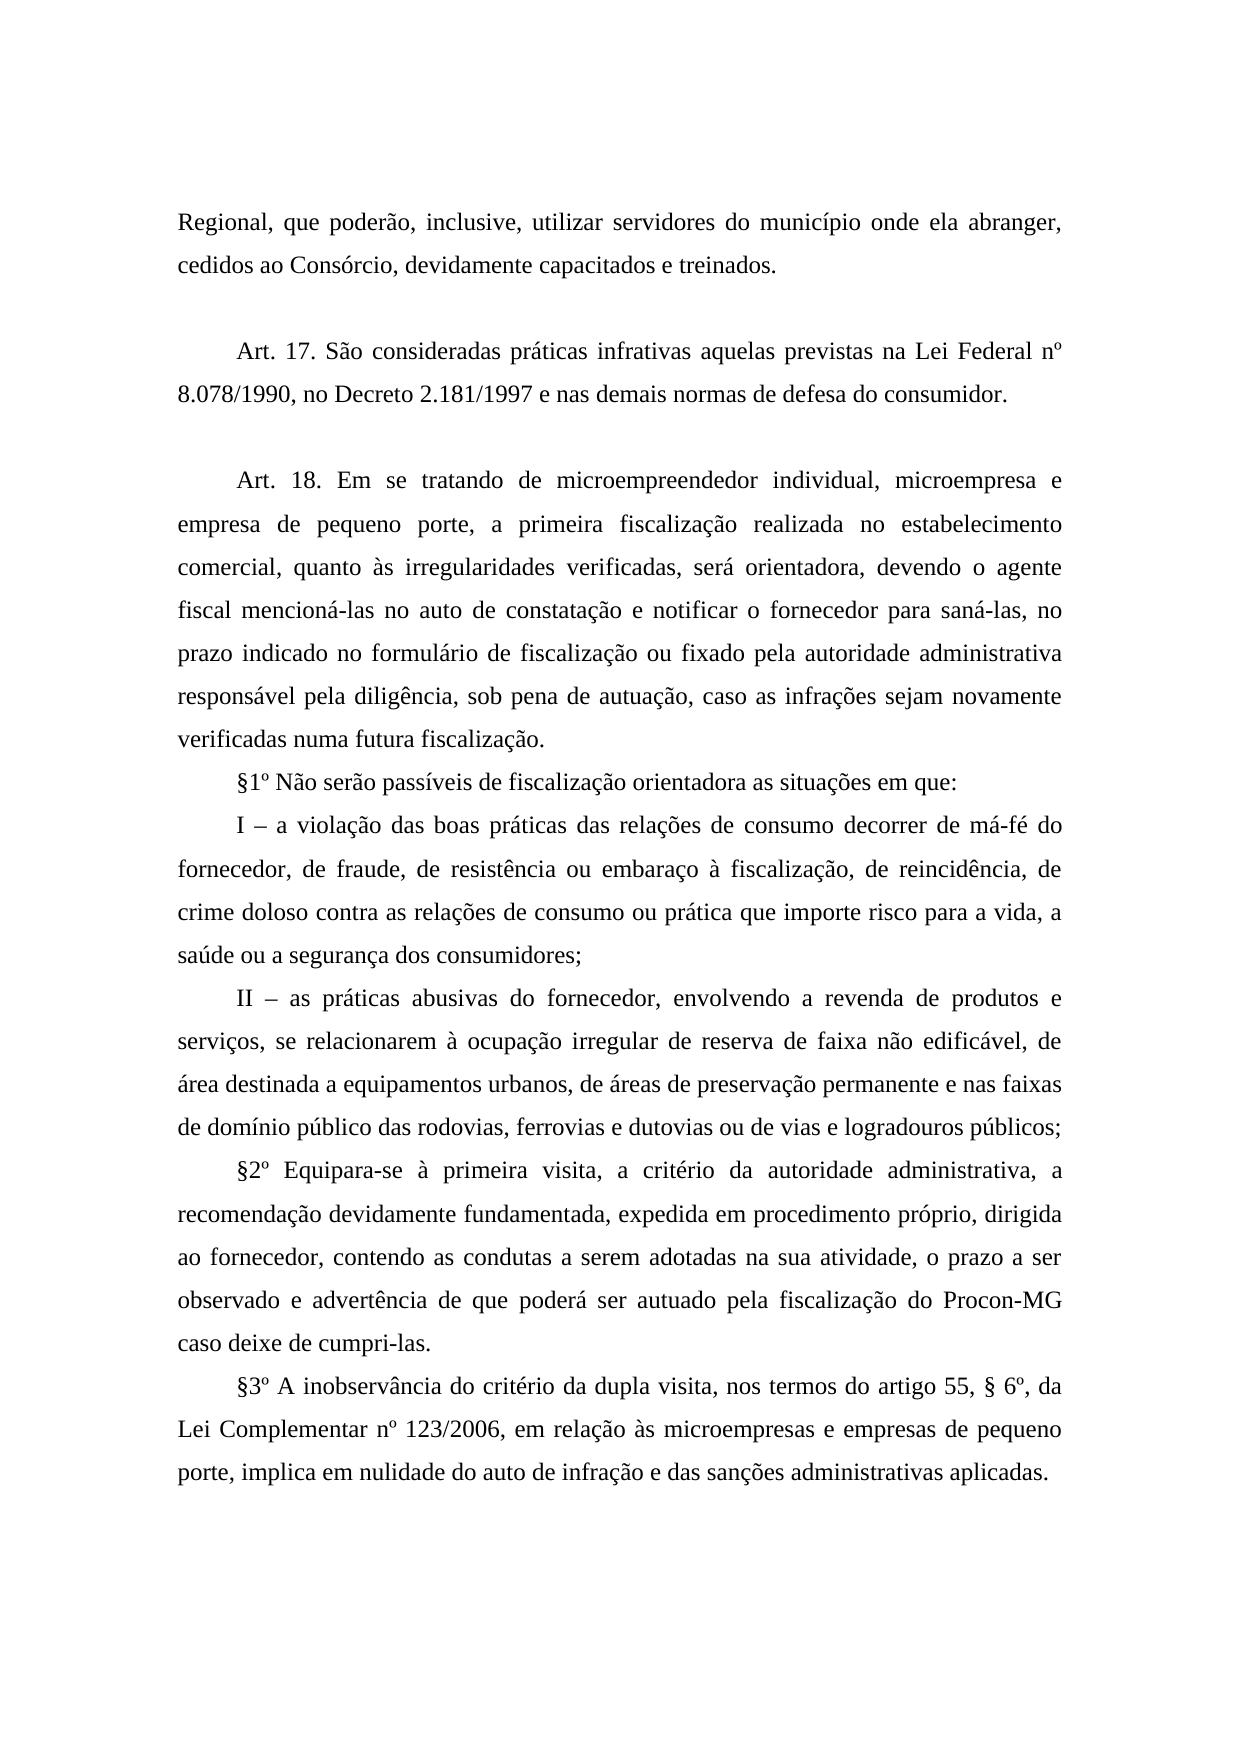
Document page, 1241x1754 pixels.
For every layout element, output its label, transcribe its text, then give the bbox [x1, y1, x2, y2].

text §1º Não serão passíveis de fiscalização orientadora as situações em que: [177, 767, 1063, 796]
text §3º A inobservância do critério da dupla visita, nos termos do artigo 55, § 6º, da Lei Complementar nº 123/2006, em relação às microempresas e empresas de pequeno porte, implica em nulidade do auto de infração e das sanções administrativas aplicadas. [177, 1371, 1063, 1486]
text II – as práticas abusivas do fornecedor, envolvendo a revenda de produtos e serviços, se relacionarem à ocupação irregular de reserva de faixa não edificável, de área destinada a equipamentos urbanos, de áreas de preservação permanente e nas faixas de domínio público das rodovias, ferrovias e dutovias ou de vias e logradouros públicos; [177, 983, 1063, 1141]
text §2º Equipara-se à primeira visita, a critério da autoridade administrativa, a recomendação devidamente fundamentada, expedida em procedimento próprio, dirigida ao fornecedor, contendo as condutas a serem adotadas na sua atividade, o prazo a ser observado e advertência de que poderá ser autuado pela fiscalização do Procon-MG caso deixe de cumpri-las. [177, 1156, 1063, 1357]
text Regional, que poderão, inclusive, utilizar servidores do município onde ela abranger, cedidos ao Consórcio, devidamente capacitados e treinados. [177, 207, 1063, 279]
text Art. 17. São consideradas práticas infrativas aquelas previstas na Lei Federal nº 8.078/1990, no Decreto 2.181/1997 e nas demais normas de defesa do consumidor. [177, 336, 1063, 408]
text Art. 18. Em se tratando de microempreendedor individual, microempresa e empresa de pequeno porte, a primeira fiscalização realizada no estabelecimento comercial, quanto às irregularidades verificadas, será orientadora, devendo o agente fiscal mencioná-las no auto de constatação e notificar o fornecedor para saná-las, no prazo indicado no formulário de fiscalização ou fixado pela autoridade administrativa responsável pela diligência, sob pena de autuação, caso as infrações sejam novamente verificadas numa futura fiscalização. [177, 466, 1063, 753]
text I – a violação das boas práticas das relações de consumo decorrer de má-fé do fornecedor, de fraude, de resistência ou embaraço à fiscalização, de reincidência, de crime doloso contra as relações de consumo ou prática que importe risco para a vida, a saúde ou a segurança dos consumidores; [177, 811, 1063, 969]
